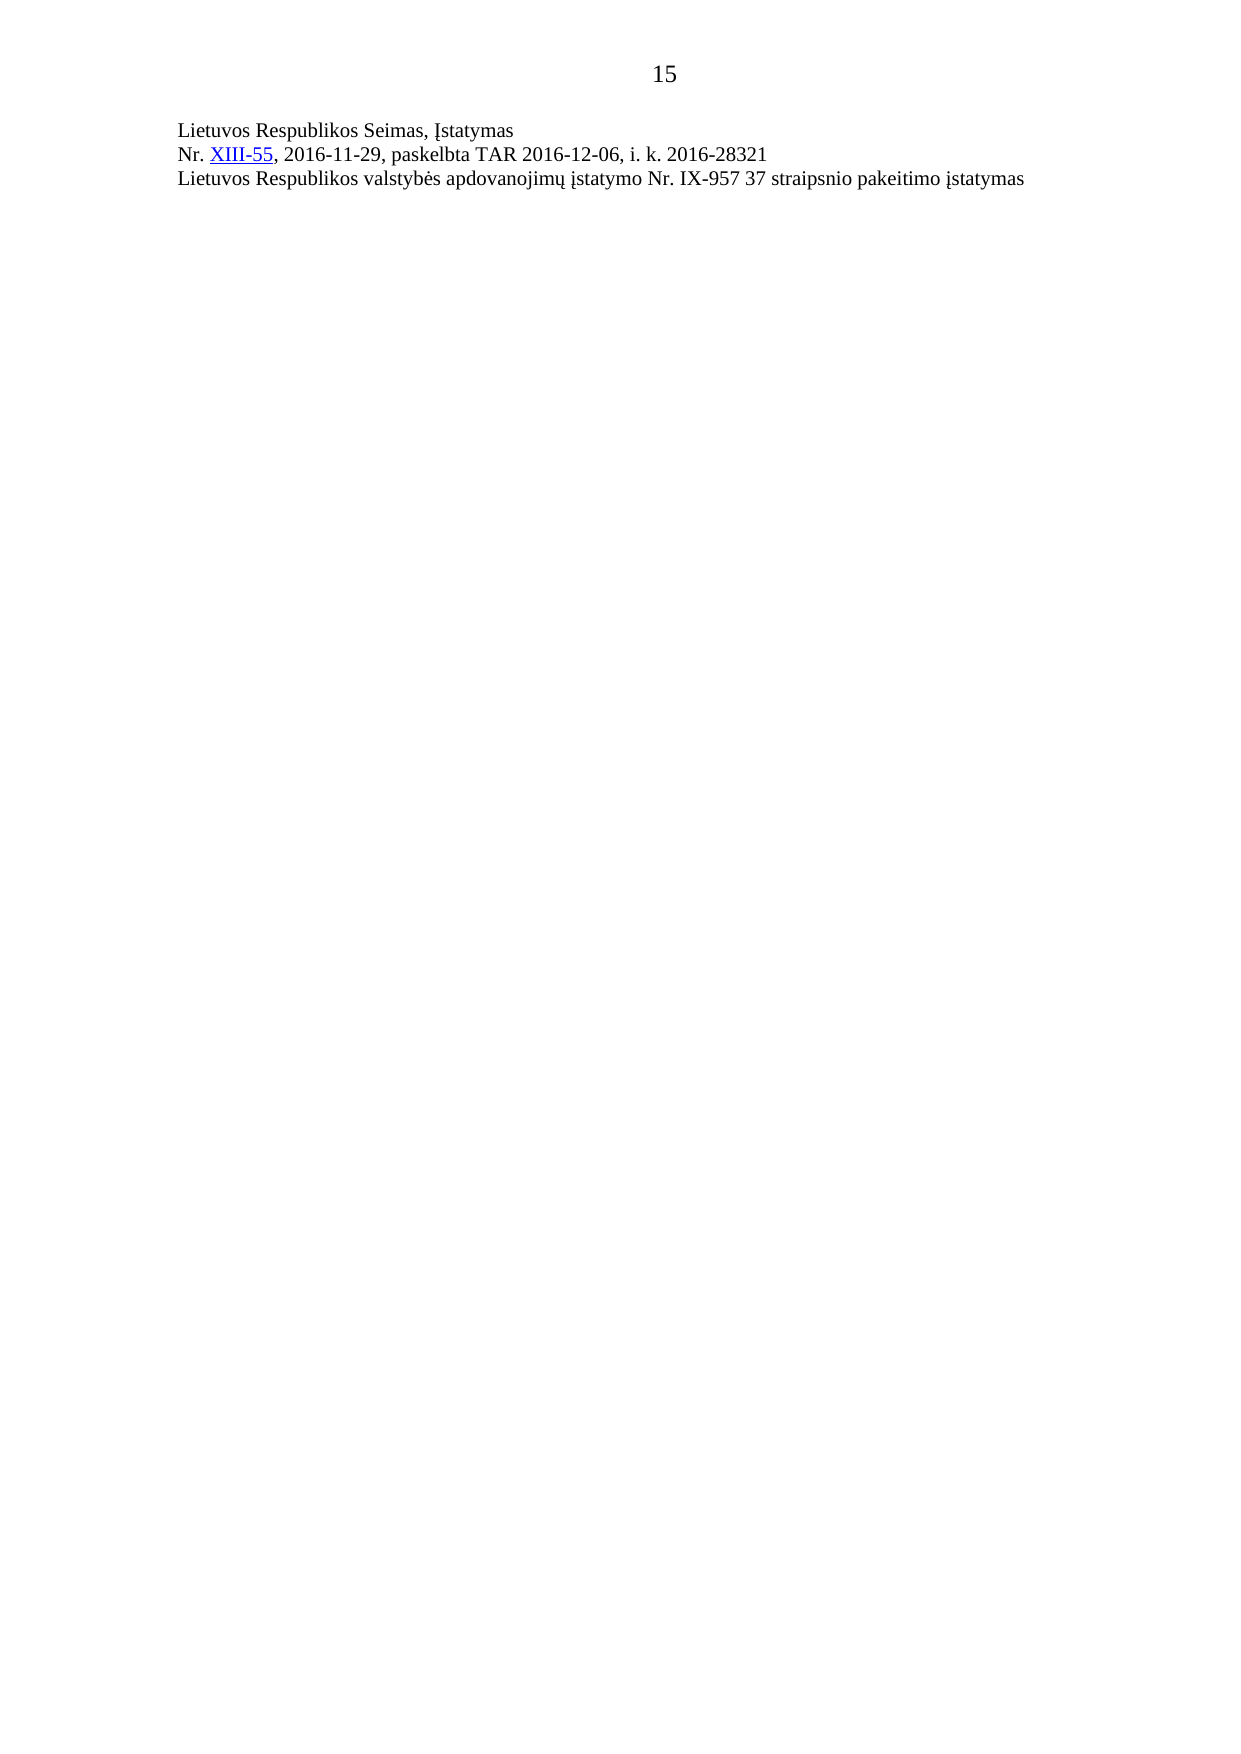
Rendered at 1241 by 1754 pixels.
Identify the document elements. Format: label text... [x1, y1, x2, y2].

text Nr. XIII-55, 2016-11-29, paskelbta TAR 2016-12-06, i. k. 2016-28321 [177, 142, 1152, 166]
text Lietuvos Respublikos valstybės apdovanojimų įstatymo Nr. IX-957 37 straipsnio pakeitimo įstatymas [177, 166, 1152, 190]
text Lietuvos Respublikos Seimas, Įstatymas [177, 118, 1152, 142]
